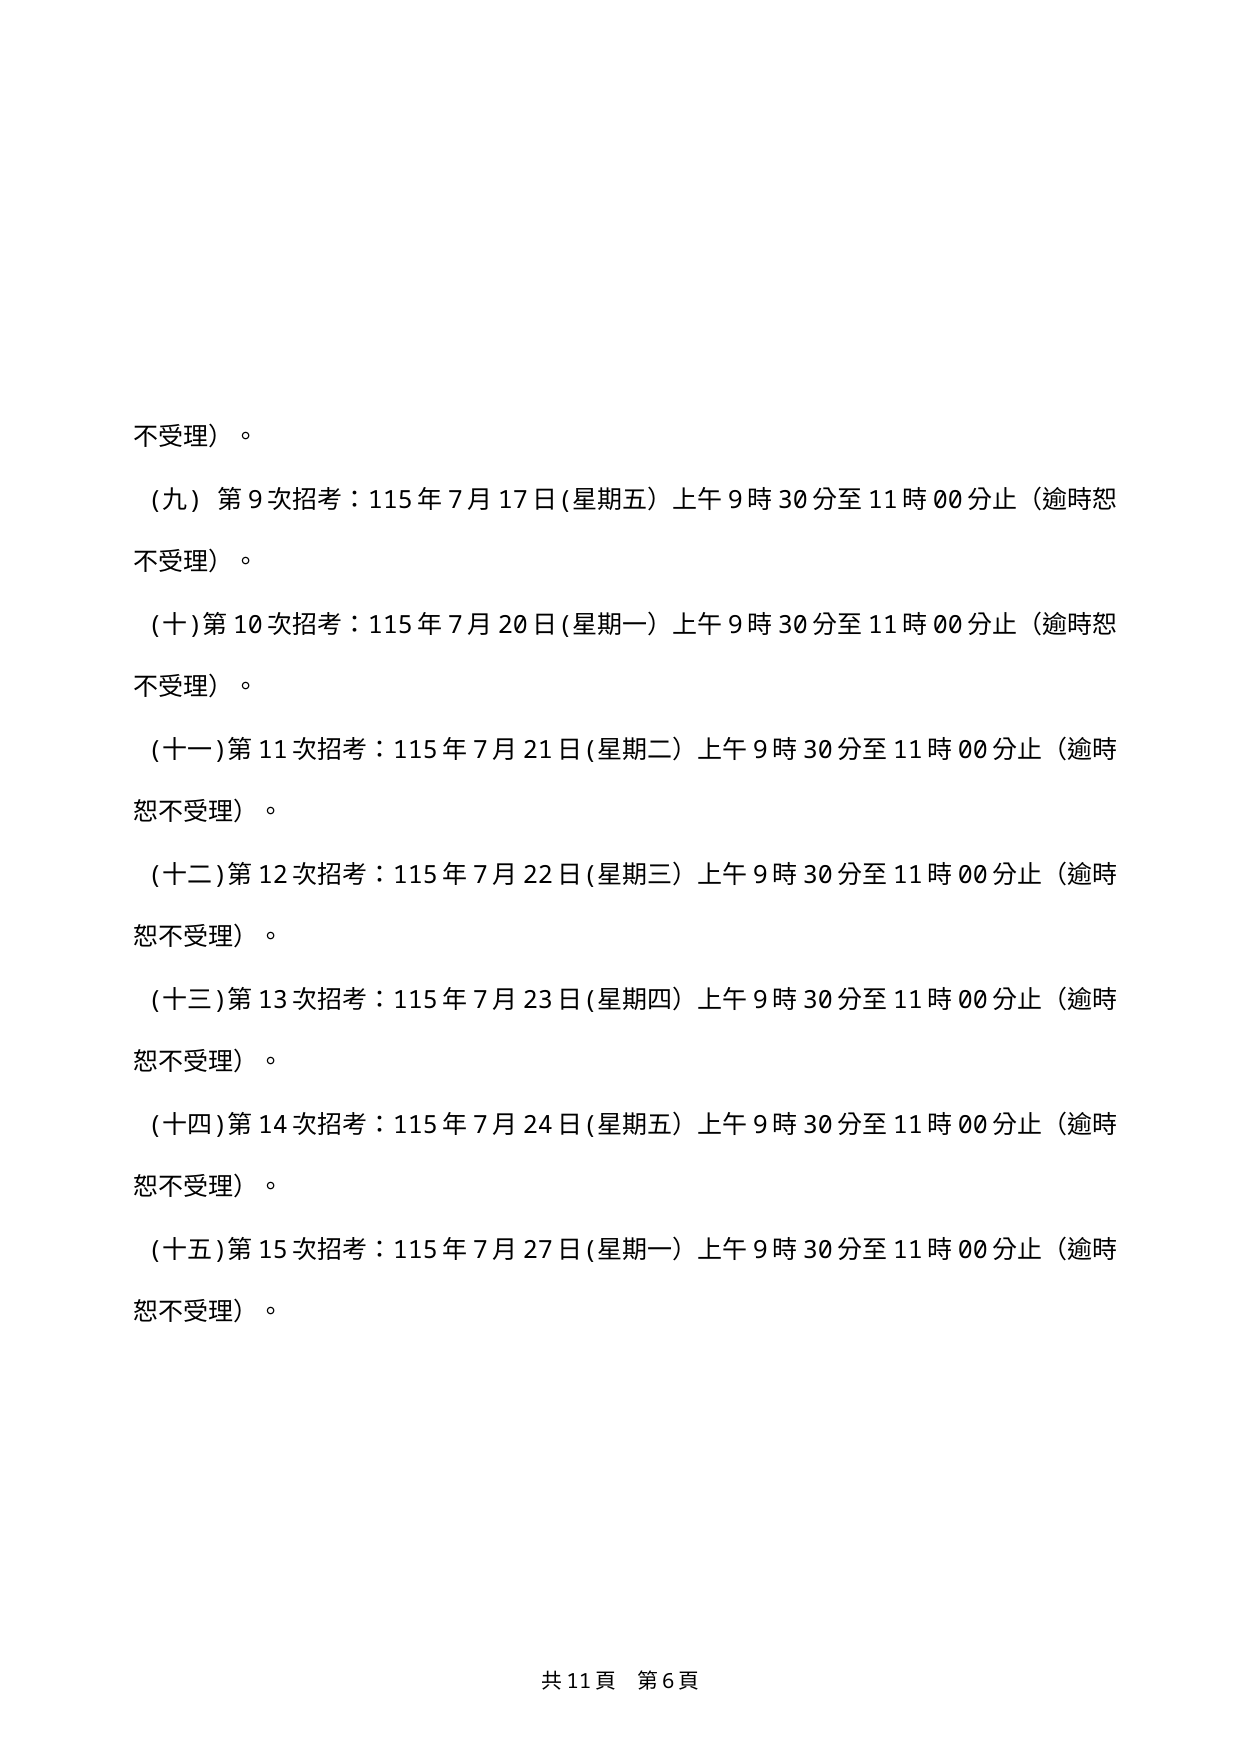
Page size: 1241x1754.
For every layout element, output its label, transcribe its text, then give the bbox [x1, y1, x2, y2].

text (九) 第9次招考：115年7月17日(星期五）上午9時30分至11時00分止（逾時恕不受理）。 [133, 456, 1122, 581]
text (十五)第15次招考：115年7月27日(星期一）上午9時30分至11時00分止（逾時恕不受理）。 [118, 1206, 1122, 1331]
text (十四)第14次招考：115年7月24日(星期五）上午9時30分至11時00分止（逾時恕不受理）。 [118, 1081, 1122, 1206]
text 不受理）。 [133, 393, 1122, 456]
text (十二)第12次招考：115年7月22日(星期三）上午9時30分至11時00分止（逾時恕不受理）。 [118, 831, 1122, 956]
text (十)第10次招考：115年7月20日(星期一）上午9時30分至11時00分止（逾時恕不受理）。 [133, 581, 1122, 706]
text (十一)第11次招考：115年7月21日(星期二）上午9時30分至11時00分止（逾時恕不受理）。 [118, 706, 1122, 831]
text (十三)第13次招考：115年7月23日(星期四）上午9時30分至11時00分止（逾時恕不受理）。 [118, 956, 1122, 1081]
